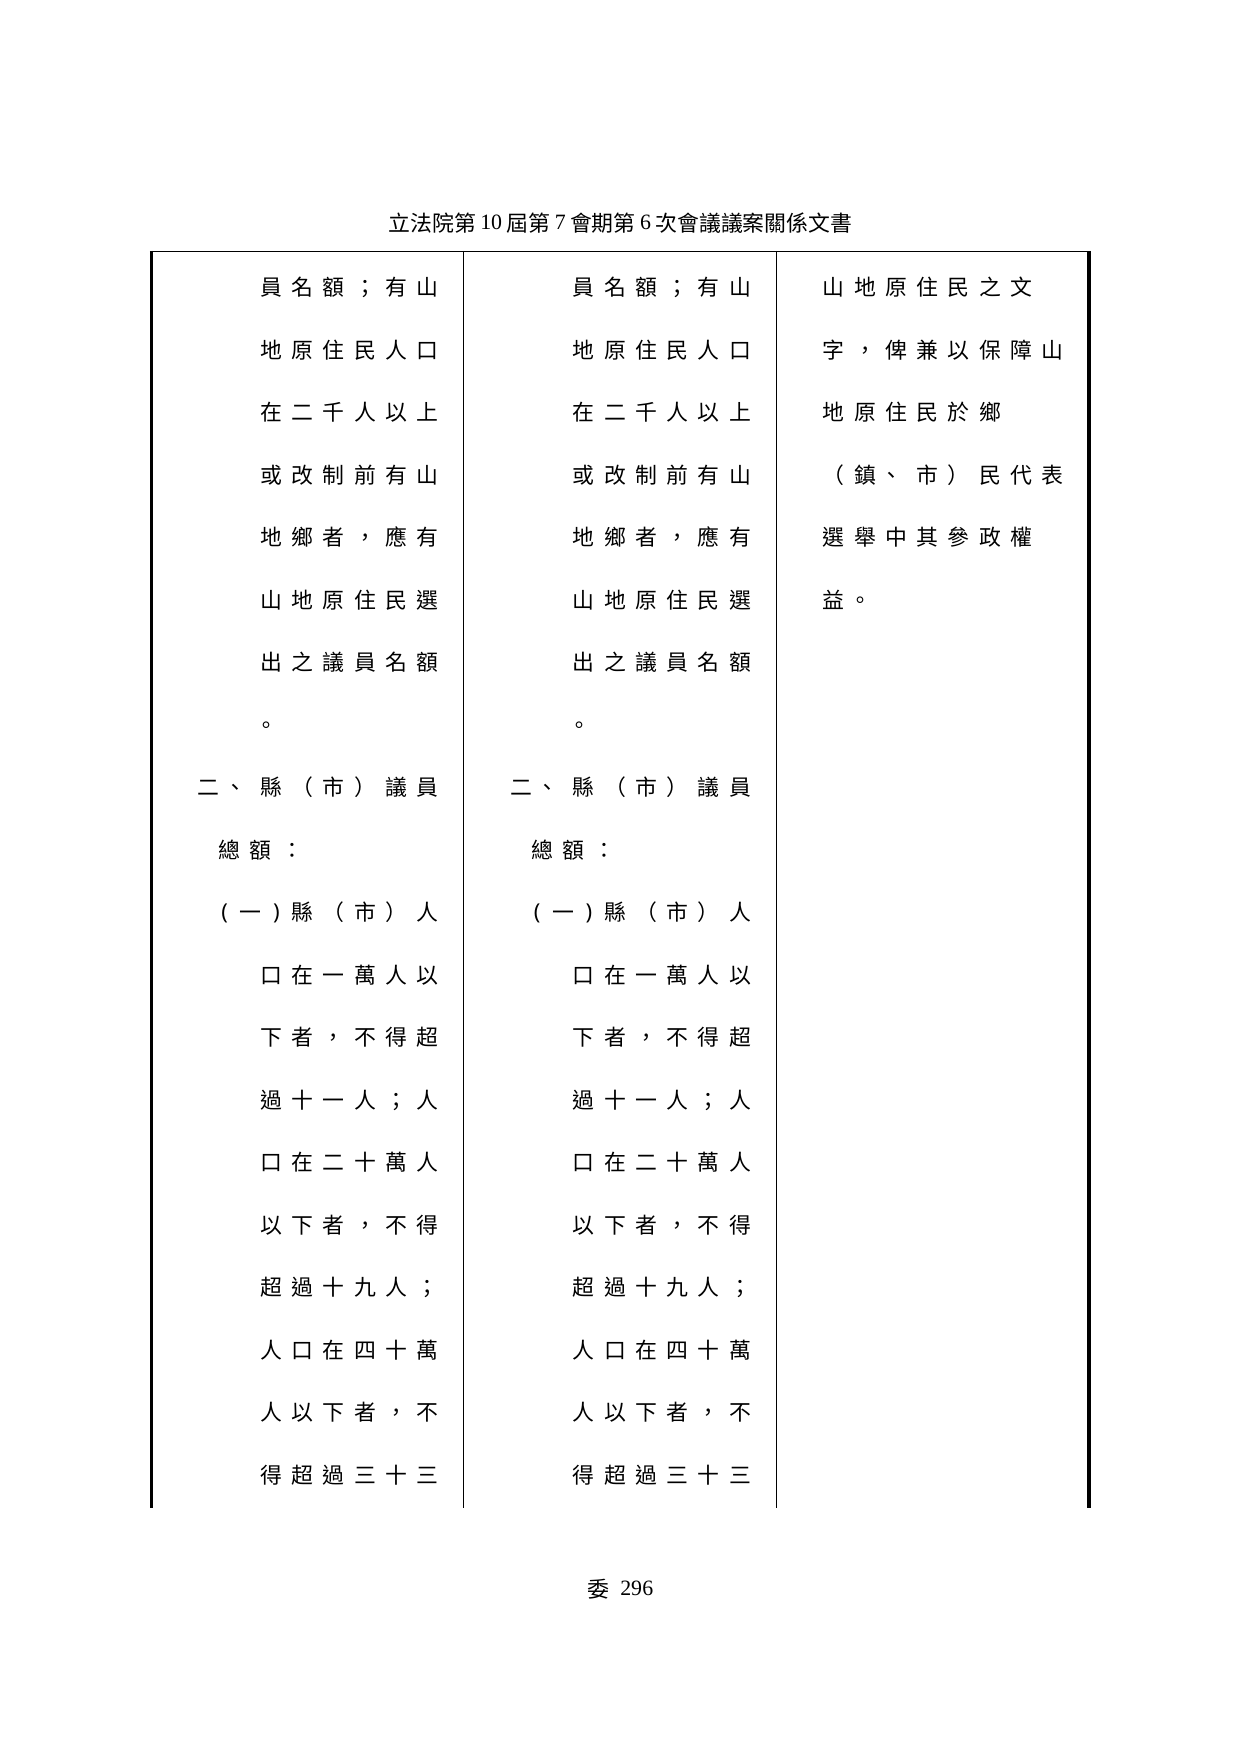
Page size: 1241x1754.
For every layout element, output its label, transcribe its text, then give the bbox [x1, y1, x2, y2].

table_cell 山地原住民之文字，俾兼以保障山地原住民於鄉（鎮、市）民代表選舉中其參政權益。 [777, 252, 1087, 1508]
table_cell 員名額；有山地原住民人口在二千人以上或改制前有山地鄉者，應有山地原住民選出之議員名額。 二、縣（市）議員總額： (一)縣（市）人口在一萬人以下者，不得超過十一人；人口在二十萬人以下者，不得超過十九人；人口在四十萬人以下者，不得超過三十三 [153, 252, 463, 1508]
table_cell 員名額；有山地原住民人口在二千人以上或改制前有山地鄉者，應有山地原住民選出之議員名額。 二、縣（市）議員總額： (一)縣（市）人口在一萬人以下者，不得超過十一人；人口在二十萬人以下者，不得超過十九人；人口在四十萬人以下者，不得超過三十三 [464, 252, 776, 1508]
